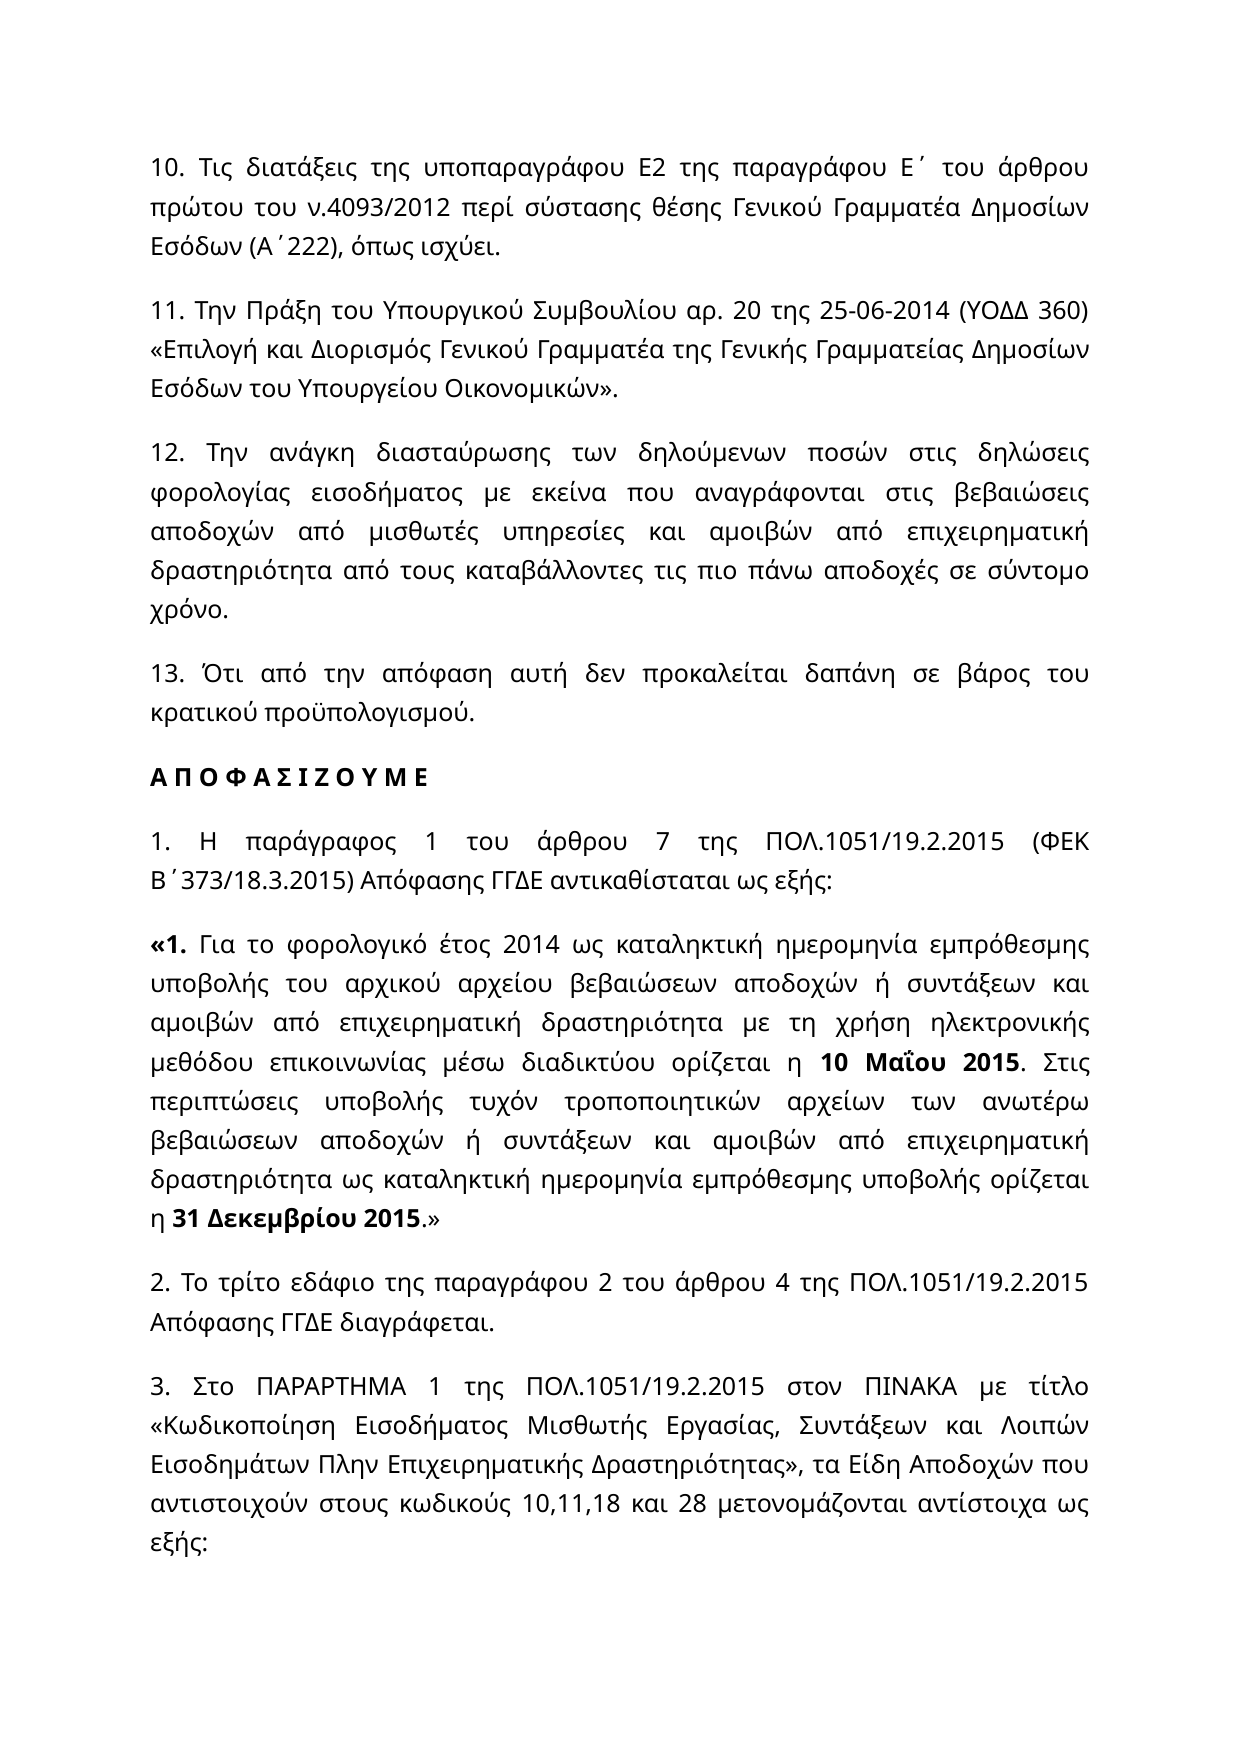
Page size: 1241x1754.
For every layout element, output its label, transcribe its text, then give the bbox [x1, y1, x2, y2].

text 11. Την Πράξη του Υπουργικού Συμβουλίου αρ. 20 της 25-06-2014 (ΥΟΔΔ 360) «Επιλογή και Διορισμός Γενικού Γραμματέα της Γενικής Γραμματείας Δημοσίων Εσόδων του Υπουργείου Οικονομικών». [150, 292, 1090, 405]
text 1. Η παράγραφος 1 του άρθρου 7 της ΠΟΛ.1051/19.2.2015 (ΦΕΚ Β΄373/18.3.2015) Απόφασης ΓΓΔΕ αντικαθίσταται ως εξής: [150, 823, 1090, 897]
text 12. Την ανάγκη διασταύρωσης των δηλούμενων ποσών στις δηλώσεις φορολογίας εισοδήματος με εκείνα που αναγράφονται στις βεβαιώσεις αποδοχών από μισθωτές υπηρεσίες και αμοιβών από επιχειρηματική δραστηριότητα από τους καταβάλλοντες τις πιο πάνω αποδοχές σε σύντομο χρόνο. [150, 435, 1090, 626]
text Α Π Ο Φ Α Σ Ι Ζ Ο Υ Μ Ε [150, 759, 1090, 793]
text 13. Ότι από την απόφαση αυτή δεν προκαλείται δαπάνη σε βάρος του κρατικού προϋπολογισμού. [150, 656, 1090, 729]
text «1. Για το φορολογικό έτος 2014 ως καταληκτική ημερομηνία εμπρόθεσμης υποβολής του αρχικού αρχείου βεβαιώσεων αποδοχών ή συντάξεων και αμοιβών από επιχειρηματική δραστηριότητα με τη χρήση ηλεκτρονικής μεθόδου επικοινωνίας μέσω διαδικτύου ορίζεται η 10 Μαΐου 2015. Στις περιπτώσεις υποβολής τυχόν τροποποιητικών αρχείων των ανωτέρω βεβαιώσεων αποδοχών ή συντάξεων και αμοιβών από επιχειρηματική δραστηριότητα ως καταληκτική ημερομηνία εμπρόθεσμης υποβολής ορίζεται η 31 Δεκεμβρίου 2015.» [150, 927, 1090, 1235]
text 2. Το τρίτο εδάφιο της παραγράφου 2 του άρθρου 4 της ΠΟΛ.1051/19.2.2015 Απόφασης ΓΓΔΕ διαγράφεται. [150, 1265, 1090, 1338]
text 10. Τις διατάξεις της υποπαραγράφου Ε2 της παραγράφου Ε΄ του άρθρου πρώτου του ν.4093/2012 περί σύστασης θέσης Γενικού Γραμματέα Δημοσίων Εσόδων (Α΄222), όπως ισχύει. [150, 150, 1090, 262]
text 3. Στο ΠΑΡΑΡΤΗΜΑ 1 της ΠΟΛ.1051/19.2.2015 στον ΠΙΝΑΚΑ με τίτλο «Κωδικοποίηση Εισοδήματος Μισθωτής Εργασίας, Συντάξεων και Λοιπών Εισοδημάτων Πλην Επιχειρηματικής Δραστηριότητας», τα Είδη Αποδοχών που αντιστοιχούν στους κωδικούς 10,11,18 και 28 μετονομάζονται αντίστοιχα ως εξής: [150, 1368, 1090, 1559]
